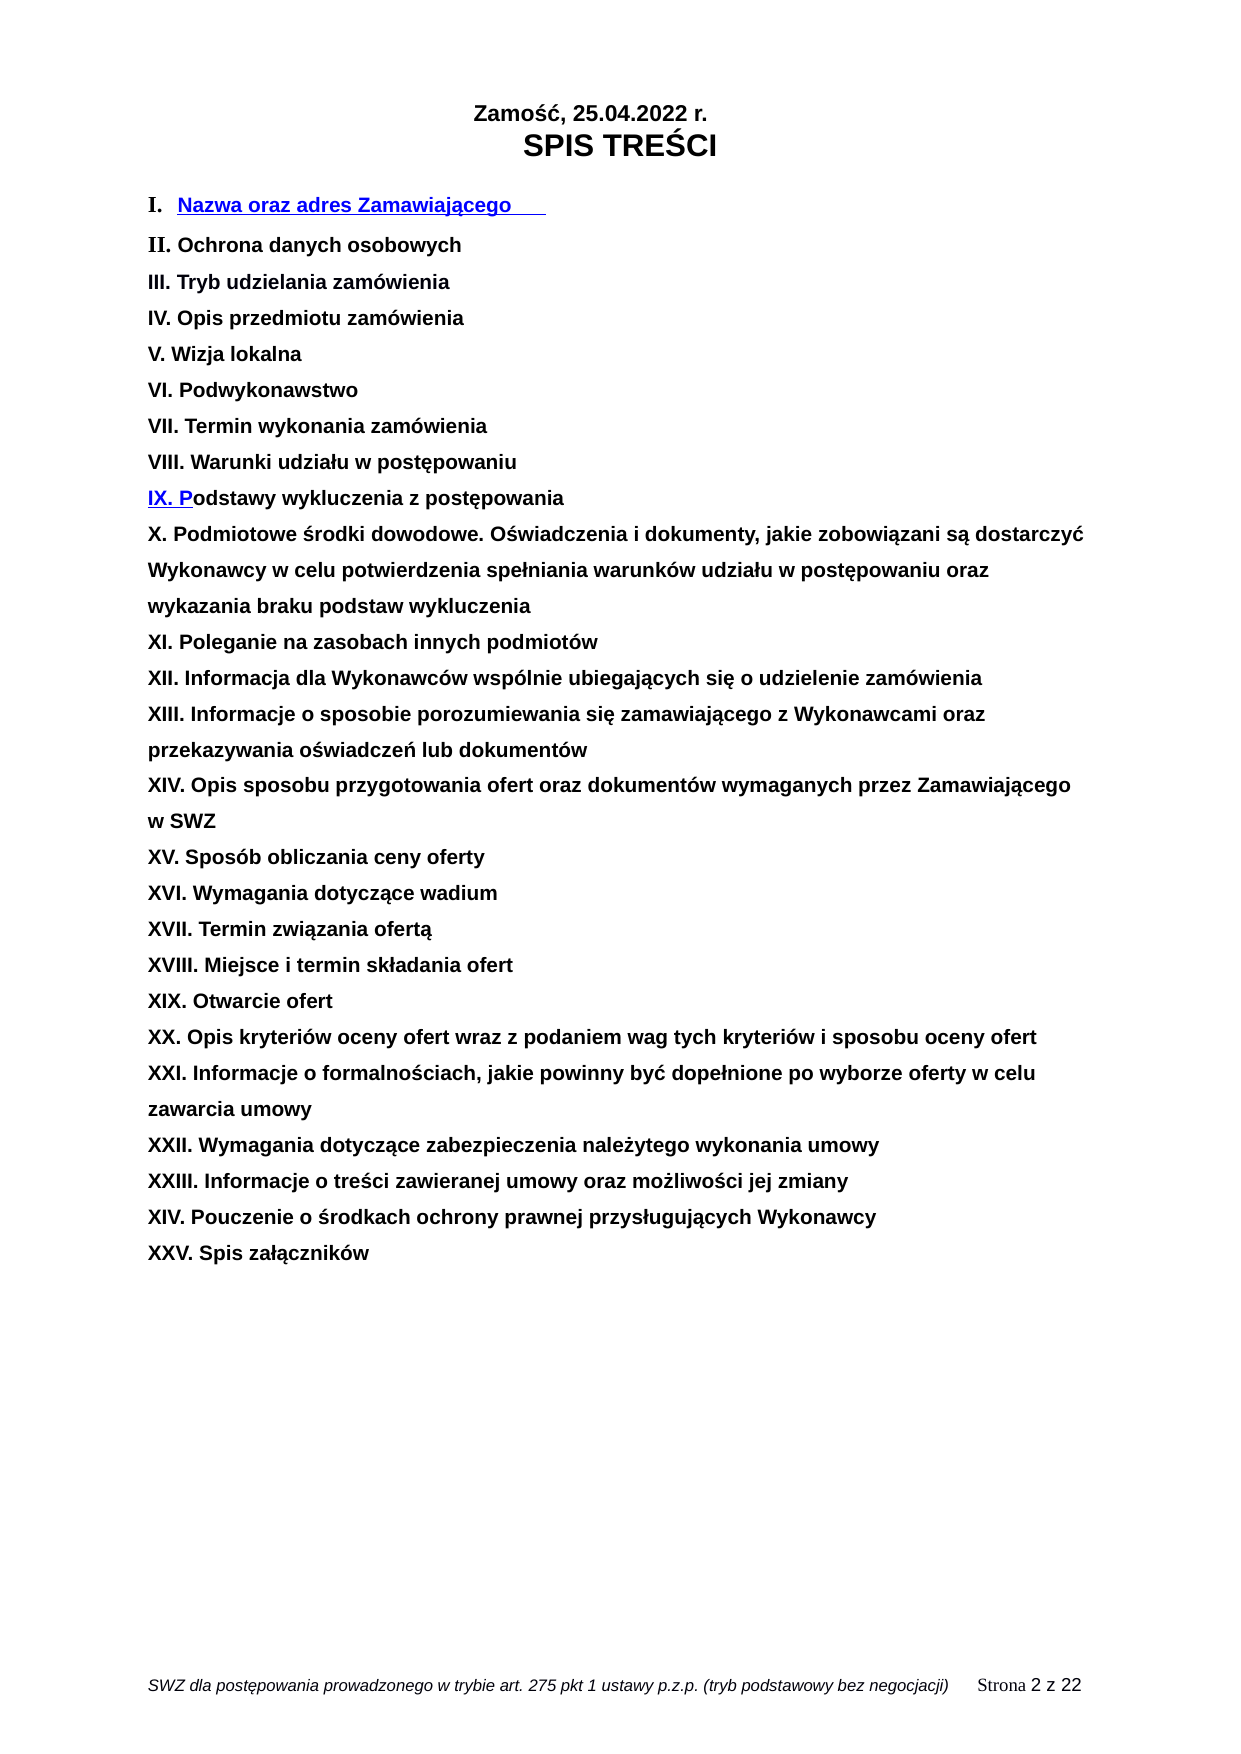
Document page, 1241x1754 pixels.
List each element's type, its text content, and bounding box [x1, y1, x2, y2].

text Zamość, 25.04.2022 r. [148, 100, 1033, 127]
text XVI. Wymagania dotyczące wadium [148, 881, 1093, 905]
text XIV. Pouczenie o środkach ochrony prawnej przysługujących Wykonawcy [148, 1204, 1093, 1228]
text XVII. Termin związania ofertą [148, 917, 1093, 941]
text XII. Informacja dla Wykonawców wspólnie ubiegających się o udzielenie zamówienia [148, 666, 1093, 689]
text XIII. Informacje o sposobie porozumiewania się zamawiającego z Wykonawcami oraz przekazywania oświadczeń lub dokumentów [148, 701, 1093, 761]
list Nazwa oraz adres Zamawiającego [148, 191, 1093, 218]
text XI. Poleganie na zasobach innych podmiotów [148, 629, 1093, 653]
text XVIII. Miejsce i termin składania ofert [148, 953, 1093, 977]
text IV. Opis przedmiotu zamówienia [148, 306, 1093, 330]
text XXIII. Informacje o treści zawieranej umowy oraz możliwości jej zmiany [148, 1169, 1093, 1193]
text XIV. Opis sposobu przygotowania ofert oraz dokumentów wymaganych przez Zamawiającego w SWZ [148, 773, 1093, 833]
text V. Wizja lokalna [148, 342, 1093, 366]
text XX. Opis kryteriów oceny ofert wraz z podaniem wag tych kryteriów i sposobu oceny ofert [148, 1025, 1093, 1049]
text III. Tryb udzielania zamówienia [148, 270, 1093, 294]
text X. Podmiotowe środki dowodowe. Oświadczenia i dokumenty, jakie zobowiązani są dostarczyć Wykonawcy w celu potwierdzenia spełniania warunków udziału w postępowaniu oraz wykazania braku podstaw wykluczenia [148, 522, 1093, 618]
text XXI. Informacje o formalnościach, jakie powinny być dopełnione po wyborze oferty w celu zawarcia umowy [148, 1061, 1093, 1121]
text SPIS TREŚCI [148, 127, 1093, 162]
text XXV. Spis załączników [148, 1241, 1093, 1264]
text XV. Sposób obliczania ceny oferty [148, 845, 1093, 869]
text VIII. Warunki udziału w postępowaniu [148, 450, 1093, 474]
text XIX. Otwarcie ofert [148, 989, 1093, 1013]
text VII. Termin wykonania zamówienia [148, 414, 1093, 438]
text IX. Podstawy wykluczenia z postępowania [148, 486, 1093, 510]
text VI. Podwykonawstwo [148, 378, 1093, 402]
text XXII. Wymagania dotyczące zabezpieczenia należytego wykonania umowy [148, 1133, 1093, 1157]
list Ochrona danych osobowych [148, 231, 1093, 257]
